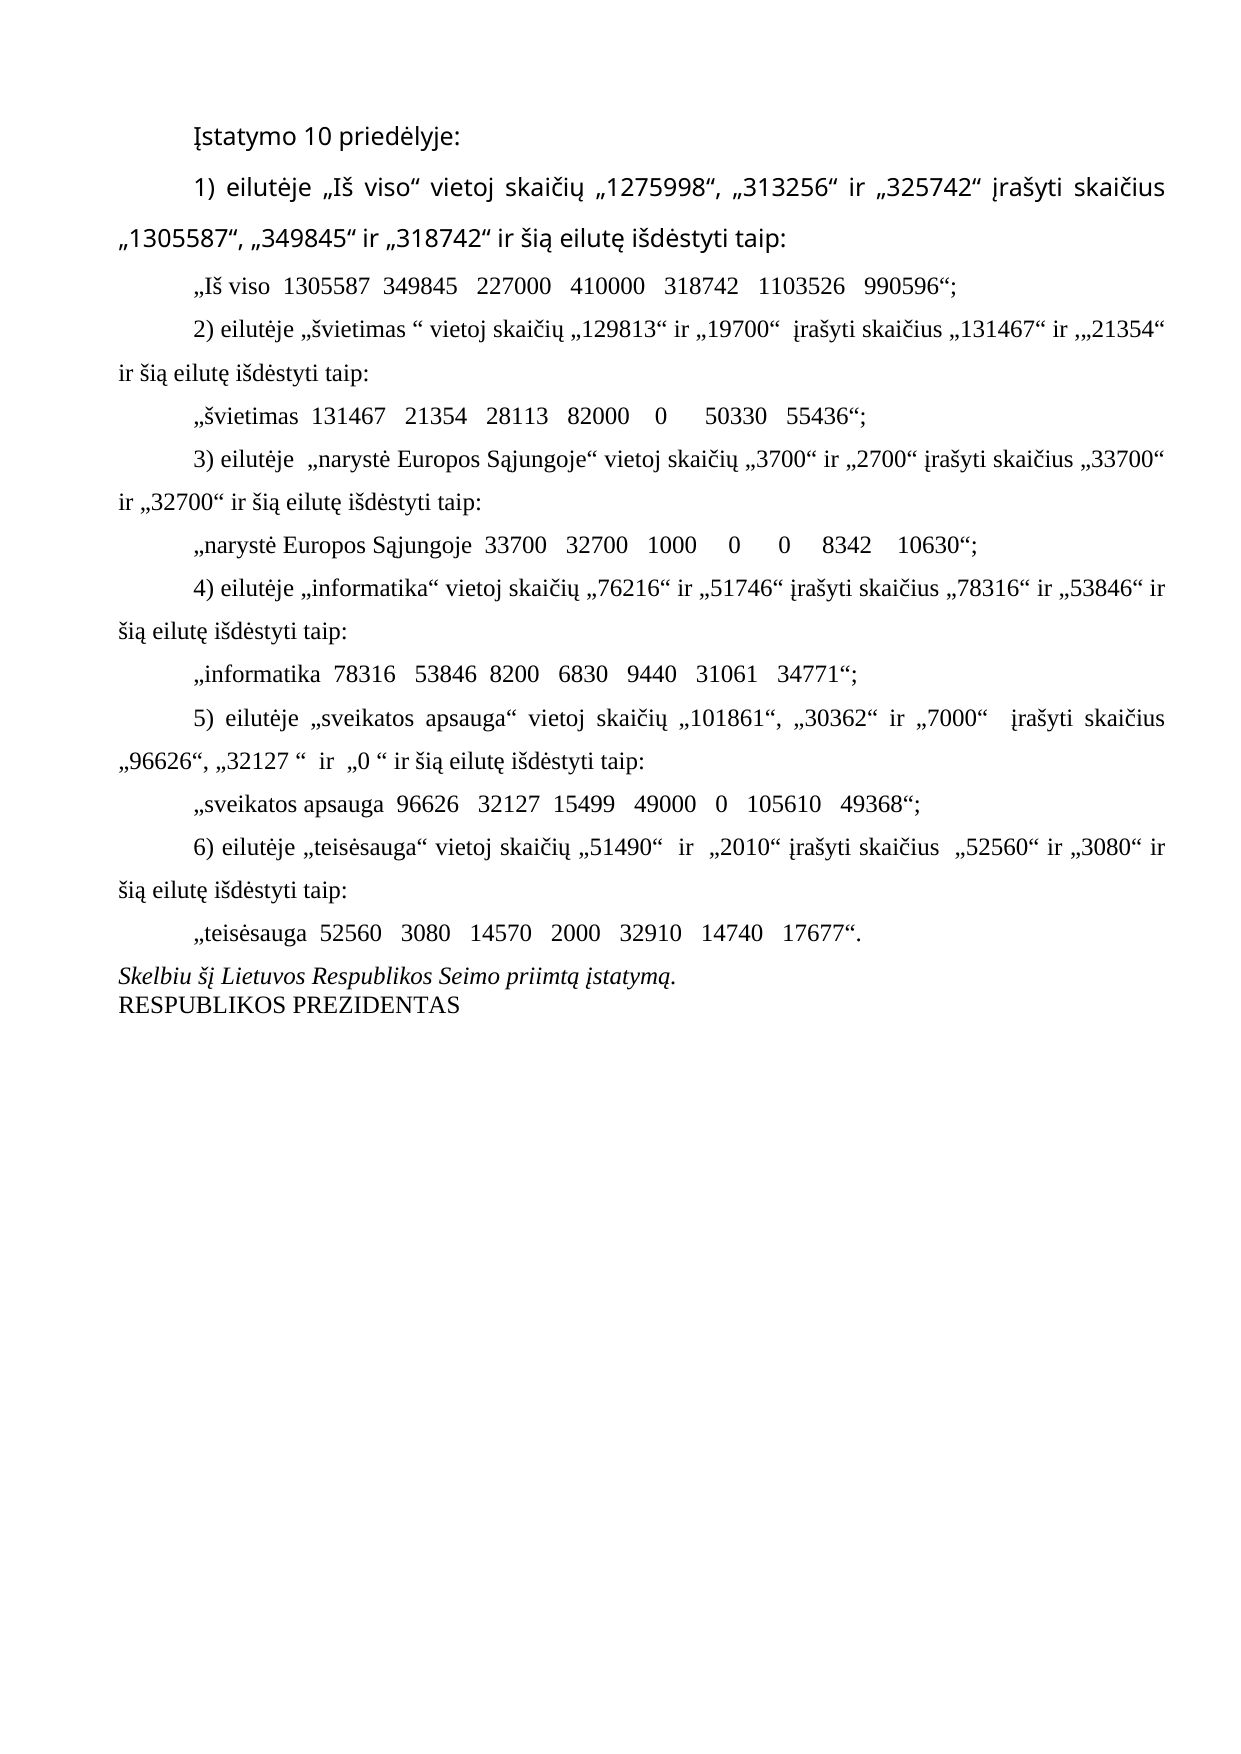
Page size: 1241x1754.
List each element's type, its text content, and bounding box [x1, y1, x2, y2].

text „informatika 78316 53846 8200 6830 9440 31061 34771“; [118, 659, 1167, 688]
text 1) eilutėje „Iš viso“ vietoj skaičių „1275998“, „313256“ ir „325742“ įrašyti skaičius „1305587“, „349845“ ir „318742“ ir šią eilutę išdėstyti taip: [118, 169, 1167, 254]
text 2) eilutėje „švietimas “ vietoj skaičių „129813“ ir „19700“ įrašyti skaičius „131467“ ir ,„21354“ ir šią eilutę išdėstyti taip: [118, 314, 1167, 386]
text 6) eilutėje „teisėsauga“ vietoj skaičių „51490“ ir „2010“ įrašyti skaičius „52560“ ir „3080“ ir šią eilutę išdėstyti taip: [118, 832, 1167, 904]
text Skelbiu šį Lietuvos Respublikos Seimo priimtą įstatymą. [118, 961, 1167, 990]
text „švietimas 131467 21354 28113 82000 0 50330 55436“; [118, 401, 1167, 429]
text „narystė Europos Sąjungoje 33700 32700 1000 0 0 8342 10630“; [118, 530, 1167, 559]
text 4) eilutėje „informatika“ vietoj skaičių „76216“ ir „51746“ įrašyti skaičius „78316“ ir „53846“ ir šią eilutę išdėstyti taip: [118, 573, 1167, 645]
text 3) eilutėje „narystė Europos Sąjungoje“ vietoj skaičių „3700“ ir „2700“ įrašyti skaičius „33700“ ir „32700“ ir šią eilutę išdėstyti taip: [118, 444, 1167, 516]
text „teisėsauga 52560 3080 14570 2000 32910 14740 17677“. [118, 918, 1167, 947]
text „sveikatos apsauga 96626 32127 15499 49000 0 105610 49368“; [118, 789, 1167, 818]
text Įstatymo 10 priedėlyje: [118, 118, 1167, 152]
text RESPUBLIKOS PREZIDENTAS [118, 990, 1167, 1019]
text „Iš viso 1305587 349845 227000 410000 318742 1103526 990596“; [118, 271, 1167, 300]
text 5) eilutėje „sveikatos apsauga“ vietoj skaičių „101861“, „30362“ ir „7000“ įrašyti skaičius „96626“, „32127 “ ir „0 “ ir šią eilutę išdėstyti taip: [118, 703, 1167, 774]
